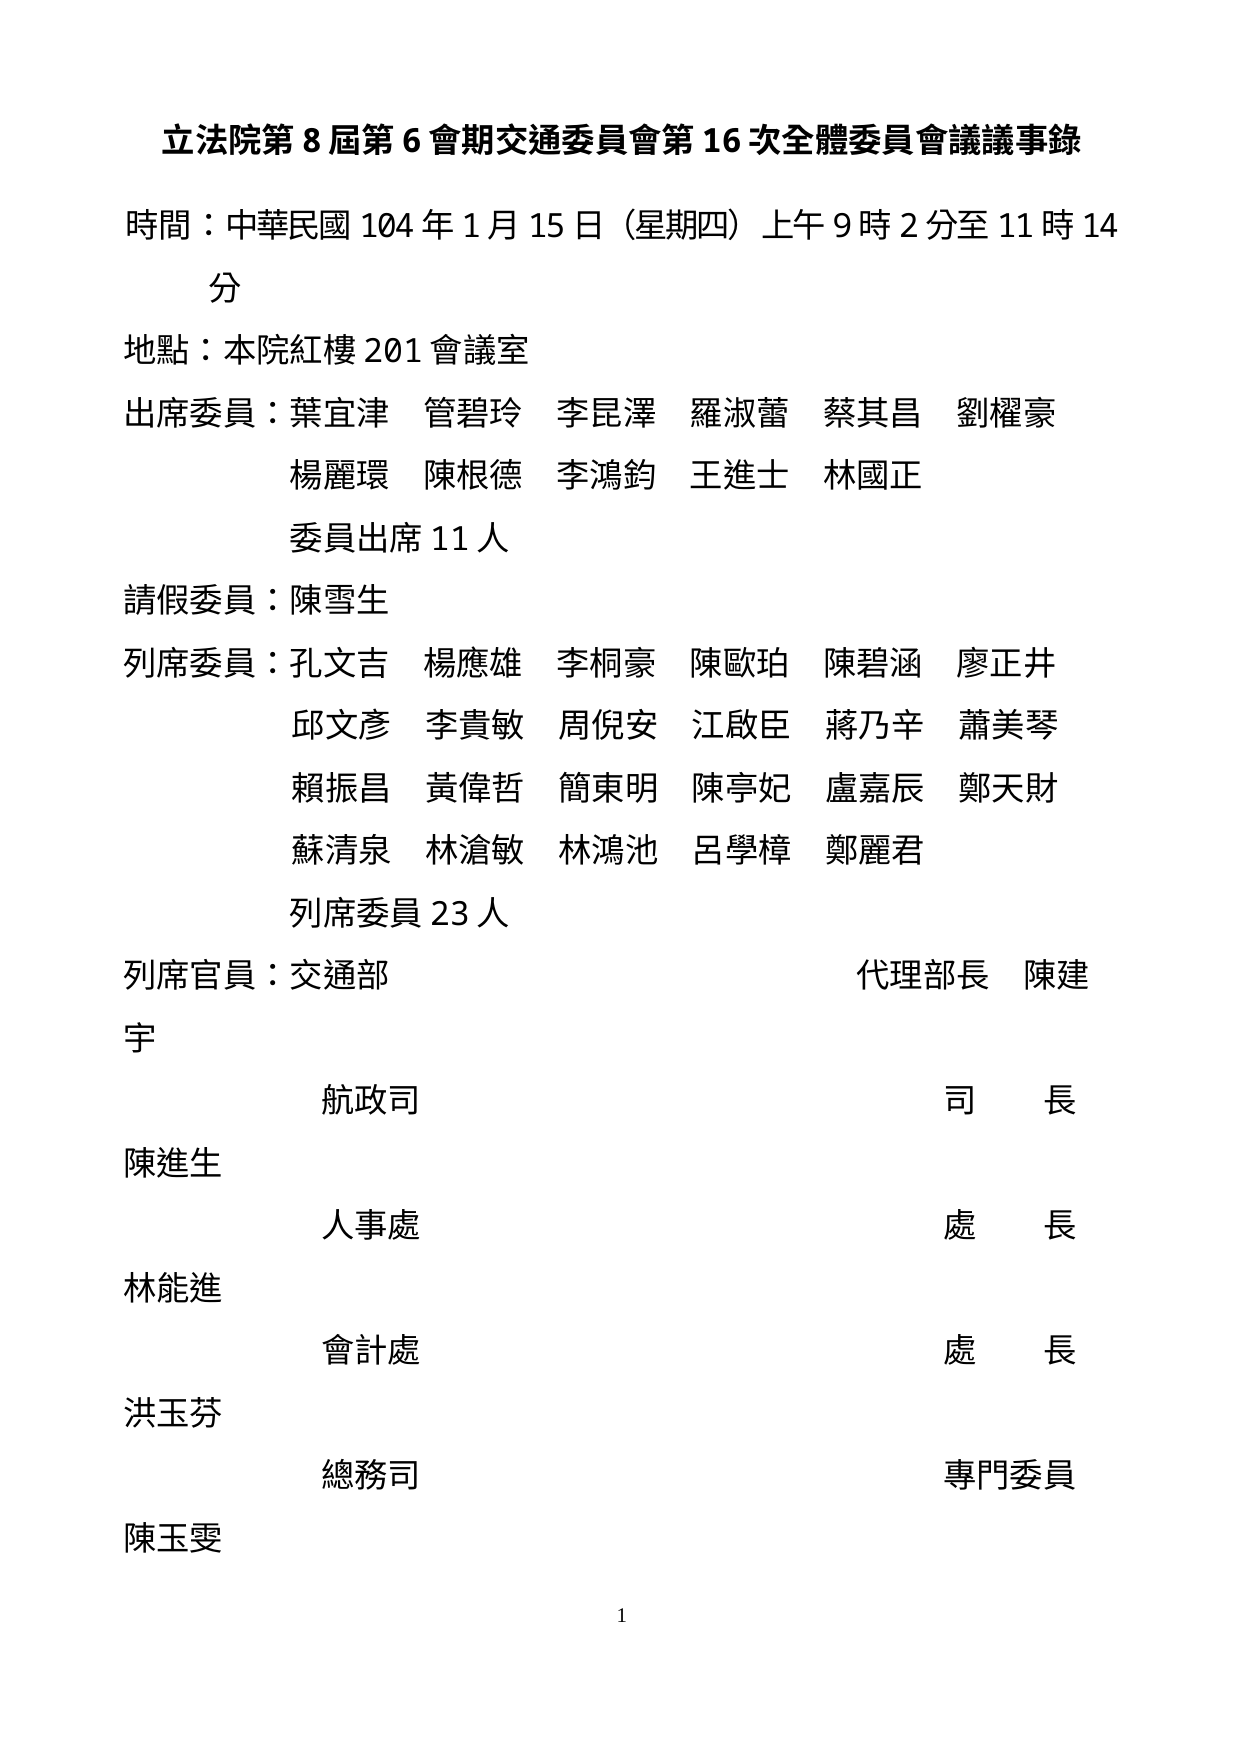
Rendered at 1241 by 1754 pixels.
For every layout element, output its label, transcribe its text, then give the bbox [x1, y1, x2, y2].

text 人事處 處 長 林能進 [123, 1181, 1122, 1306]
text 楊麗環 陳根德 李鴻鈞 王進士 林國正 [123, 431, 1122, 494]
text 請假委員：陳雪生 [123, 556, 1122, 619]
text 航政司 司 長 陳進生 [123, 1056, 1122, 1181]
text 邱文彥 李貴敏 周倪安 江啟臣 蔣乃辛 蕭美琴 [123, 681, 1122, 744]
text 會計處 處 長 洪玉芬 [123, 1306, 1122, 1431]
text 委員出席11人 [123, 494, 1122, 556]
text 立法院第8屆第6會期交通委員會第16次全體委員會議議事錄 [121, 114, 1122, 163]
text 賴振昌 黃偉哲 簡東明 陳亭妃 盧嘉辰 鄭天財 [123, 744, 1122, 806]
text 時間：中華民國104年1月15日（星期四）上午9時2分至11時14分 [125, 181, 1122, 306]
text 列席委員23人 [123, 869, 1122, 931]
text 列席委員：孔文吉 楊應雄 李桐豪 陳歐珀 陳碧涵 廖正井 [123, 619, 1122, 681]
text 地點：本院紅樓201會議室 [123, 306, 1122, 369]
text 總務司 專門委員 陳玉雯 [123, 1431, 1122, 1556]
text 蘇清泉 林滄敏 林鴻池 呂學樟 鄭麗君 [123, 806, 1122, 869]
text 列席官員：交通部 代理部長 陳建宇 [123, 931, 1122, 1056]
text 出席委員：葉宜津 管碧玲 李昆澤 羅淑蕾 蔡其昌 劉櫂豪 [123, 369, 1122, 431]
